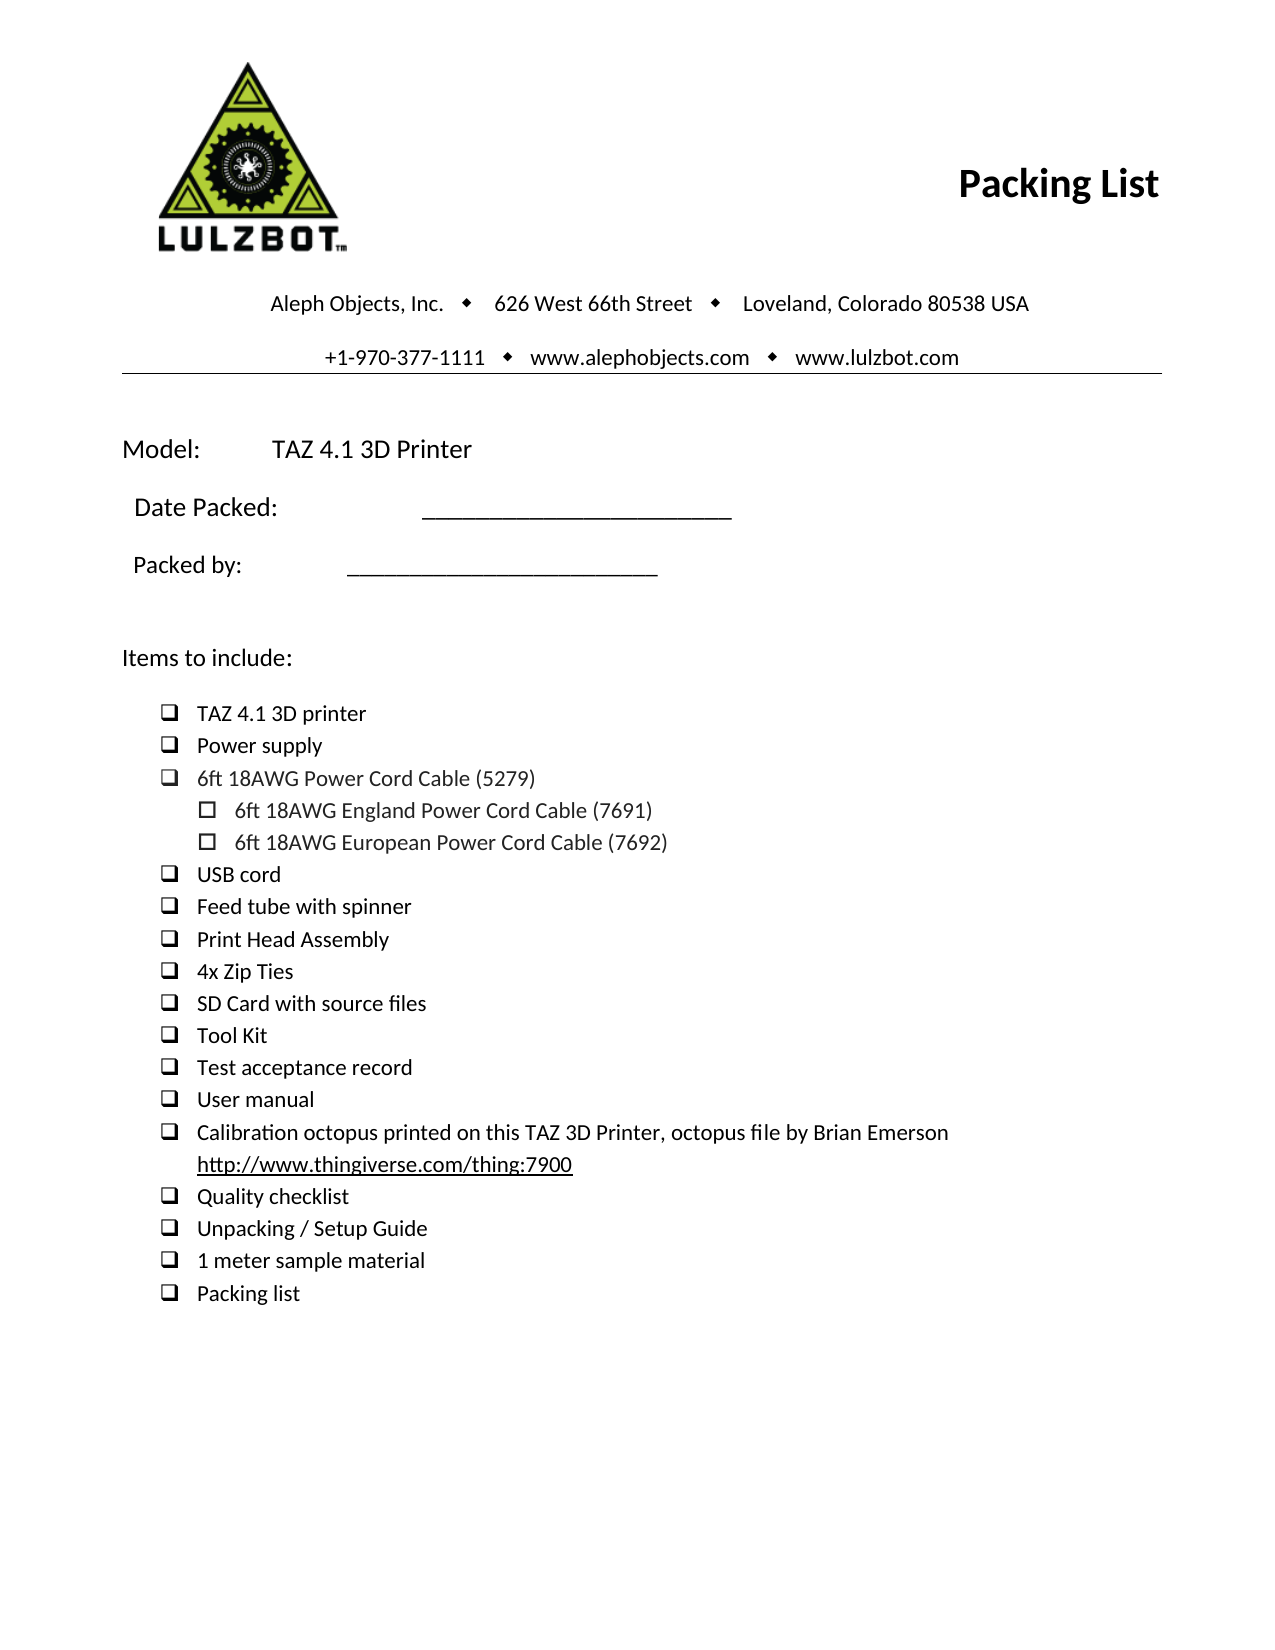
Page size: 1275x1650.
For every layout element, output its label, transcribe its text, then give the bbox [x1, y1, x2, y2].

list Unpacking / Setup Guide [159, 1214, 1162, 1242]
list Print Head Assembly [159, 925, 1181, 953]
list Quality checklist [159, 1182, 1181, 1210]
list Calibration octopus printed on this TAZ 3D Printer, octopus file by Brian Emerson http://www.thingiverse.com/thing:7900 [159, 1118, 1181, 1178]
list SD Card with source files [159, 989, 1181, 1017]
list 4x Zip Ties [159, 957, 1181, 985]
list User manual [159, 1086, 1181, 1114]
list USB cord [159, 860, 1162, 888]
list 1 meter sample material [159, 1247, 1162, 1274]
text Items to include: [122, 605, 1181, 674]
list 6ft 18AWG England Power Cord Cable (7691) [197, 796, 1162, 824]
picture [158, 62, 347, 252]
text Date Packed: _______________________ [122, 491, 1162, 524]
list 6ft 18AWG European Power Cord Cable (7692) [197, 828, 1162, 856]
list Packing list [159, 1279, 1162, 1307]
list 6ft 18AWG Power Cord Cable (5279) [159, 764, 1162, 792]
text Packed by: _________________________ [122, 549, 1181, 580]
text Model: TAZ 4.1 3D Printer [122, 432, 1162, 465]
list Test acceptance record [159, 1053, 1162, 1081]
list Tool Kit [159, 1021, 1181, 1049]
list TAZ 4.1 3D printer [159, 699, 1181, 727]
list Power supply [159, 732, 1162, 759]
list Feed tube with spinner [159, 892, 1181, 921]
